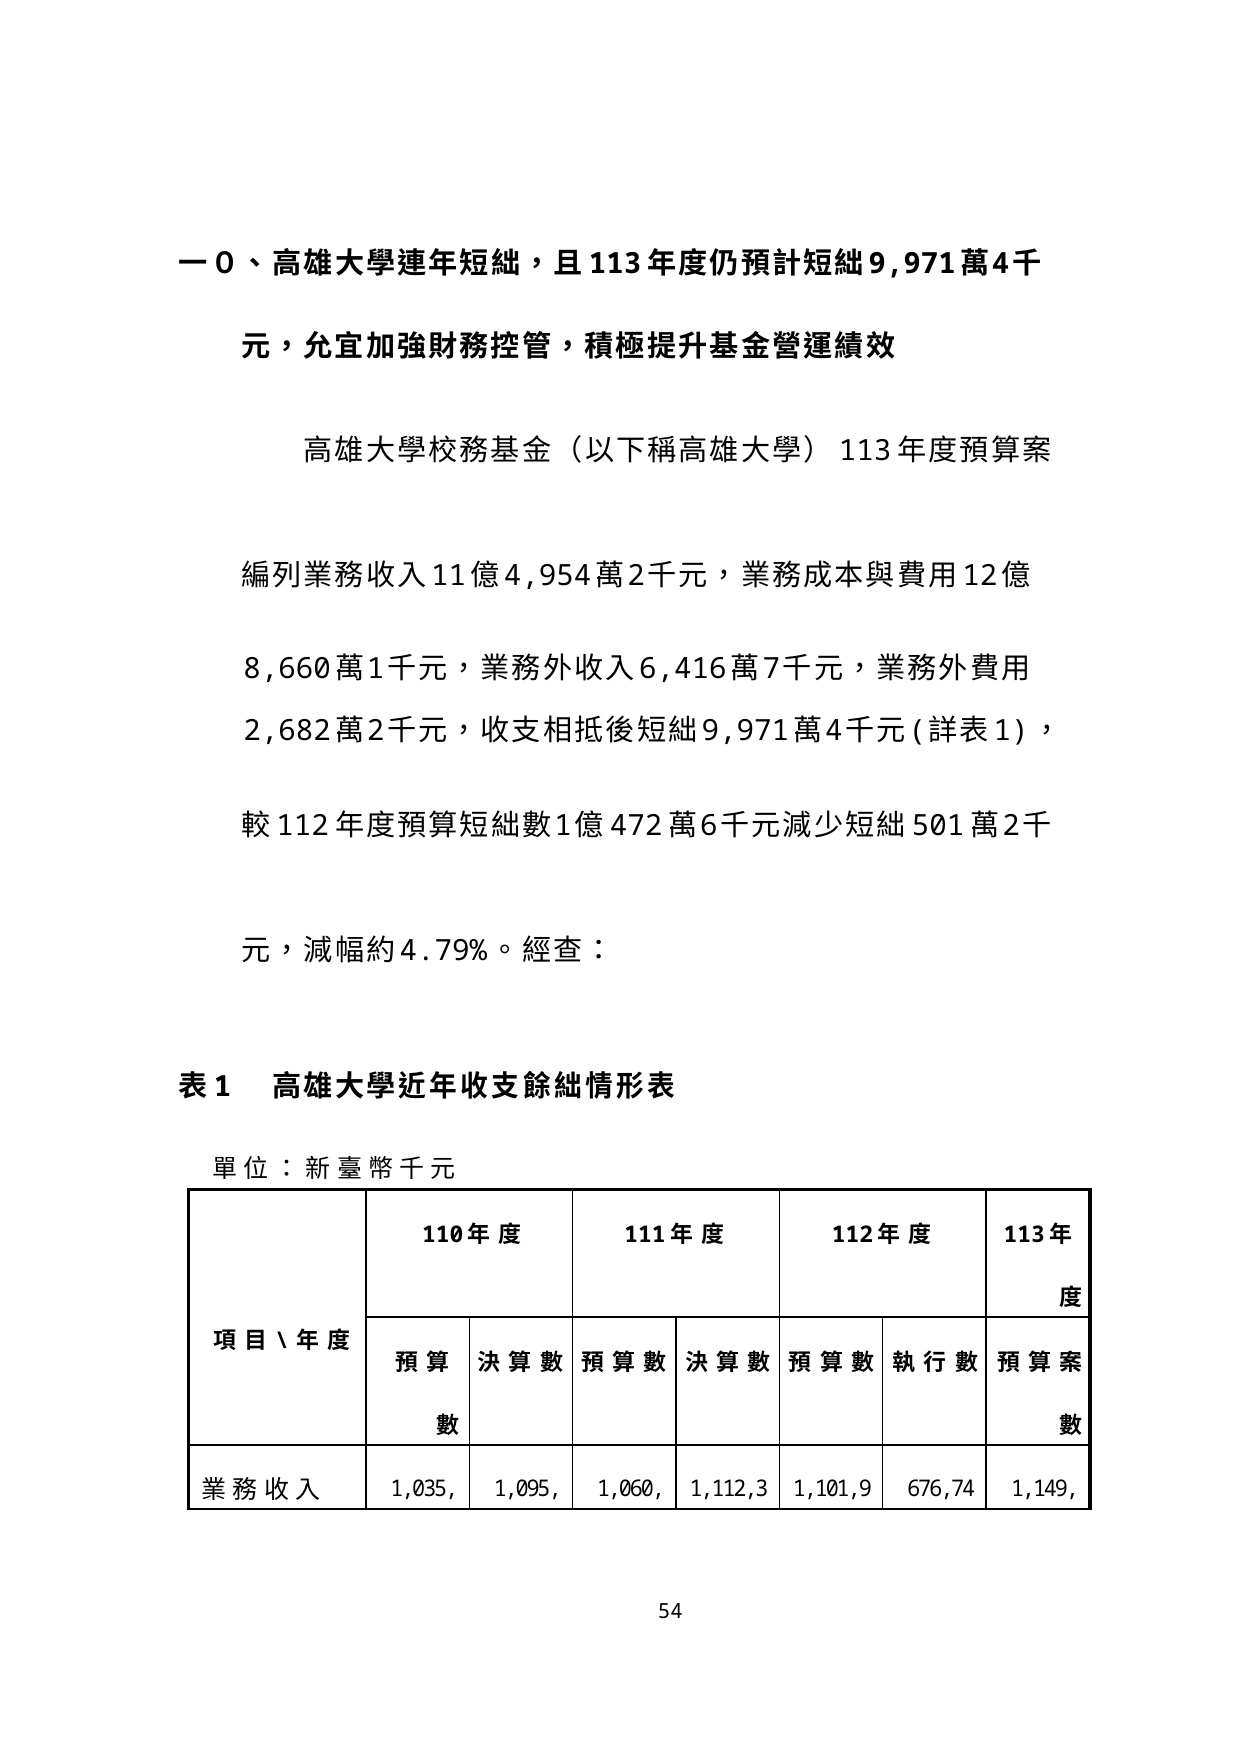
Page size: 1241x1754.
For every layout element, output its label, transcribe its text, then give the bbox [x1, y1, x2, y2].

text 高雄大學校務基金（以下稱高雄大學）113年度預算案編列業務收入11億4,954萬2千元，業務成本與費用12億8,660萬1千元，業務外收入6,416萬7千元，業務外費用2,682萬2千元，收支相抵後短絀9,971萬4千元(詳表1)，較112年度預算短絀數1億472萬6千元減少短絀501萬2千元，減幅約4.79%。經查： [236, 365, 1063, 990]
table_cell 1,149, [987, 1446, 1088, 1508]
table_cell 預算案數 [987, 1318, 1088, 1444]
table_cell 執行數 [883, 1318, 985, 1444]
table_header 110年度 [367, 1191, 572, 1316]
table_header 111年度 [573, 1191, 779, 1316]
table_cell 預算數 [367, 1318, 469, 1444]
table_cell 業務收入 [190, 1446, 365, 1508]
table_cell 預算數 [573, 1318, 675, 1444]
table_header 113年度 [987, 1191, 1088, 1316]
table_cell 1,101,9 [780, 1446, 882, 1508]
table_cell 1,060, [573, 1446, 675, 1508]
text 一０、高雄大學連年短絀，且113年度仍預計短絀9,971萬4千元，允宜加強財務控管，積極提升基金營運績效 [177, 177, 1063, 365]
table_header 112年度 [780, 1191, 985, 1316]
table_cell 預算數 [780, 1318, 882, 1444]
text 表1 高雄大學近年收支餘絀情形表 單位：新臺幣千元 [174, 1000, 1107, 1188]
table_cell 1,035, [367, 1446, 469, 1508]
table_cell 1,095, [470, 1446, 572, 1508]
table_cell 676,74 [883, 1446, 985, 1508]
table_header 項目\年度 [190, 1191, 365, 1444]
table_cell 決算數 [470, 1318, 572, 1444]
table_cell 1,112,3 [677, 1446, 779, 1508]
table_cell 決算數 [677, 1318, 779, 1444]
